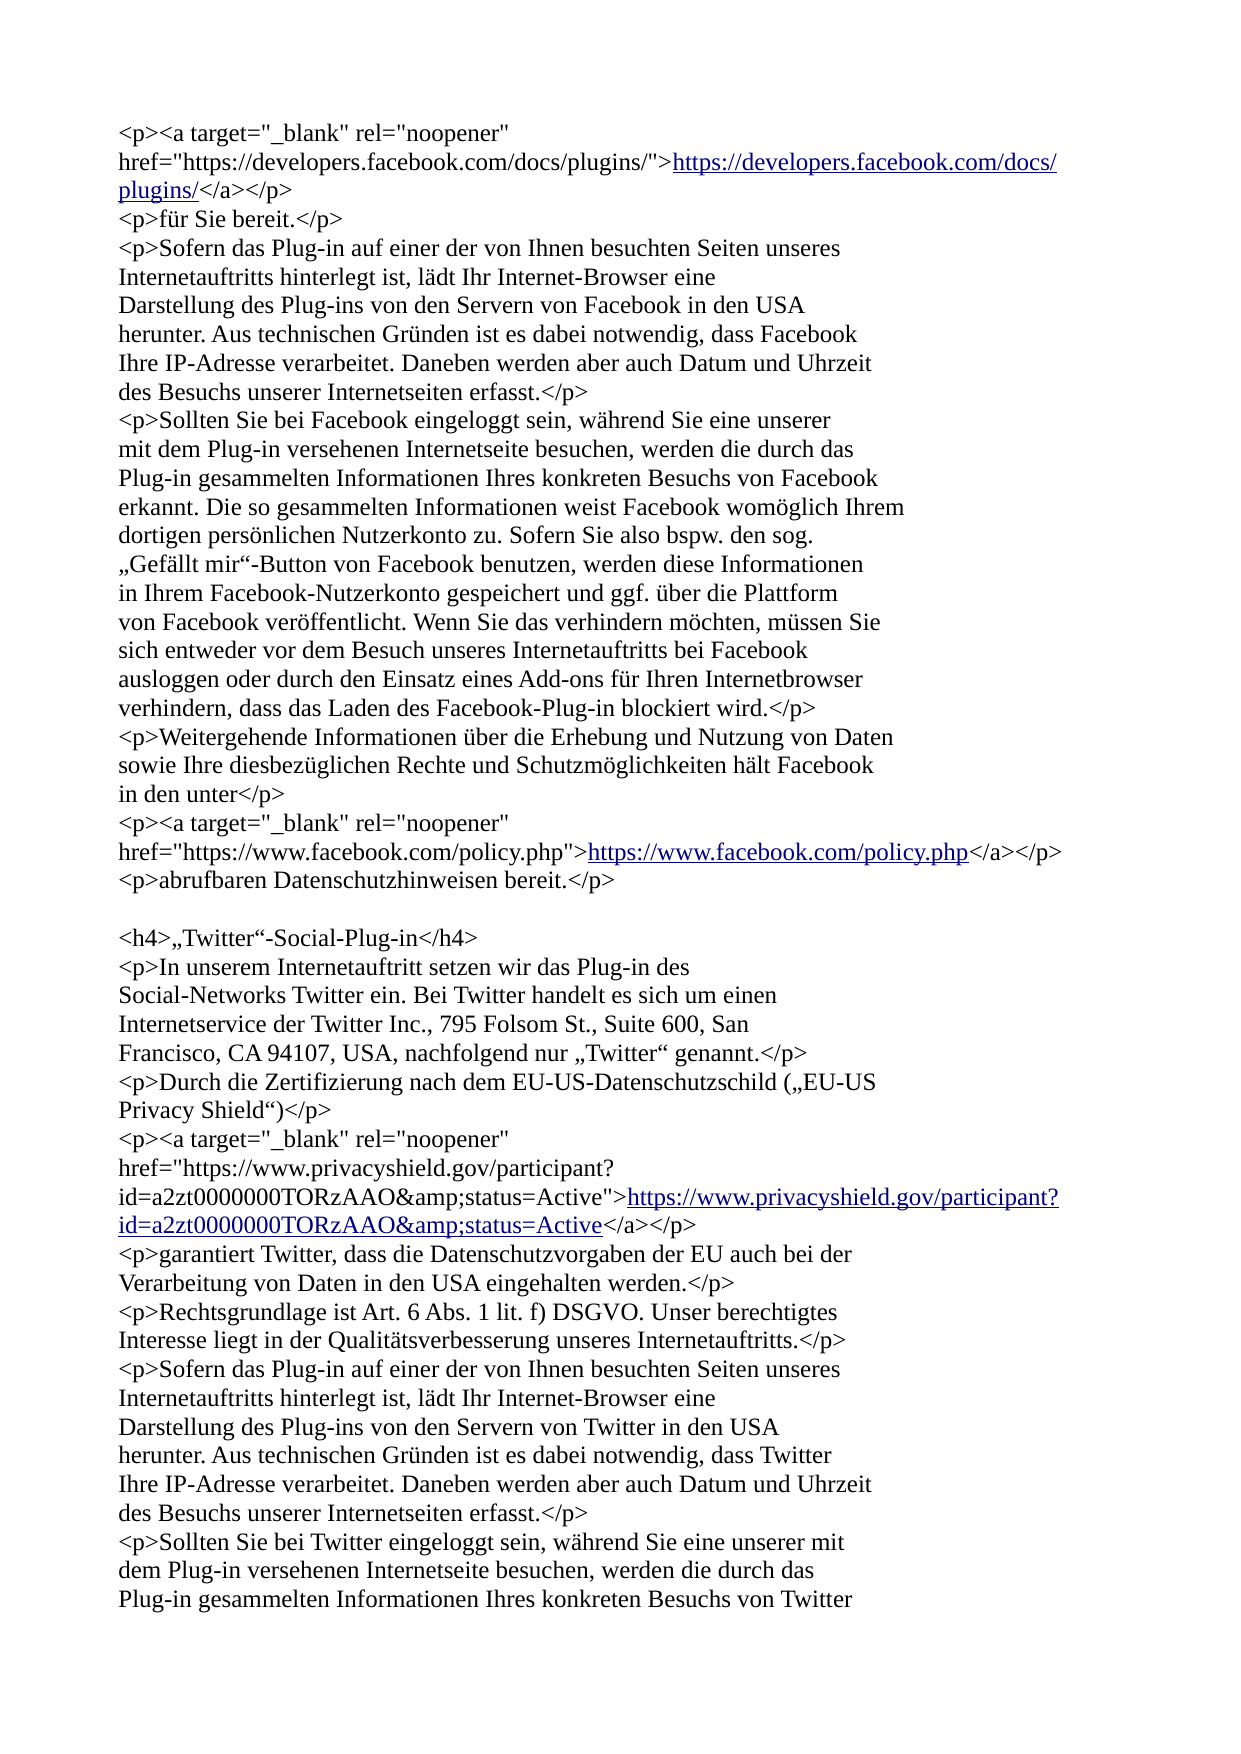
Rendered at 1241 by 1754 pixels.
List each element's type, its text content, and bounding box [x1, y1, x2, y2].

text <p><a target="_blank" rel="noopener" href="https://developers.facebook.com/docs/plugins/">https://developers.facebook.com/docs/plugins/</a></p> <p>für Sie bereit.</p> <p>Sofern das Plug-in auf einer der von Ihnen besuchten Seiten unseres Internetauftritts hinterlegt ist, lädt Ihr Internet-Browser eine Darstellung des Plug-ins von den Servern von Facebook in den USA herunter. Aus technischen Gründen ist es dabei notwendig, dass Facebook Ihre IP-Adresse verarbeitet. Daneben werden aber auch Datum und Uhrzeit des Besuchs unserer Internetseiten erfasst.</p> <p>Sollten Sie bei Facebook eingeloggt sein, während Sie eine unserer mit dem Plug-in versehenen Internetseite besuchen, werden die durch das Plug-in gesammelten Informationen Ihres konkreten Besuchs von Facebook erkannt. Die so gesammelten Informationen weist Facebook womöglich Ihrem dortigen persönlichen Nutzerkonto zu. Sofern Sie also bspw. den sog. „Gefällt mir“-Button von Facebook benutzen, werden diese Informationen in Ihrem Facebook-Nutzerkonto gespeichert und ggf. über die Plattform von Facebook veröffentlicht. Wenn Sie das verhindern möchten, müssen Sie sich entweder vor dem Besuch unseres Internetauftritts bei Facebook ausloggen oder durch den Einsatz eines Add-ons für Ihren Internetbrowser verhindern, dass das Laden des Facebook-Plug-in blockiert wird.</p> <p>Weitergehende Informationen über die Erhebung und Nutzung von Daten sowie Ihre diesbezüglichen Rechte und Schutzmöglichkeiten hält Facebook in den unter</p> <p><a target="_blank" rel="noopener" href="https://www.facebook.com/policy.php">https://www.facebook.com/policy.php</a></p> <p>abrufbaren Datenschutzhinweisen bereit.</p> <h4>„Twitter“-Social-Plug-in</h4> <p>In unserem Internetauftritt setzen wir das Plug-in des Social-Networks Twitter ein. Bei Twitter handelt es sich um einen Internetservice der Twitter Inc., 795 Folsom St., Suite 600, San Francisco, CA 94107, USA, nachfolgend nur „Twitter“ genannt.</p> <p>Durch die Zertifizierung nach dem EU-US-Datenschutzschild („EU-US Privacy Shield“)</p> <p><a target="_blank" rel="noopener" href="https://www.privacyshield.gov/participant?id=a2zt0000000TORzAAO&amp;status=Active">https://www.privacyshield.gov/participant?id=a2zt0000000TORzAAO&amp;status=Active</a></p> <p>garantiert Twitter, dass die Datenschutzvorgaben der EU auch bei der Verarbeitung von Daten in den USA eingehalten werden.</p> <p>Rechtsgrundlage ist Art. 6 Abs. 1 lit. f) DSGVO. Unser berechtigtes Interesse liegt in der Qualitätsverbesserung unseres Internetauftritts.</p> <p>Sofern das Plug-in auf einer der von Ihnen besuchten Seiten unseres Internetauftritts hinterlegt ist, lädt Ihr Internet-Browser eine Darstellung des Plug-ins von den Servern von Twitter in den USA herunter. Aus technischen Gründen ist es dabei notwendig, dass Twitter Ihre IP-Adresse verarbeitet. Daneben werden aber auch Datum und Uhrzeit des Besuchs unserer Internetseiten erfasst.</p> <p>Sollten Sie bei Twitter eingeloggt sein, während Sie eine unserer mit dem Plug-in versehenen Internetseite besuchen, werden die durch das Plug-in gesammelten Informationen Ihres konkreten Besuchs von Twitter [118, 118, 1122, 1613]
